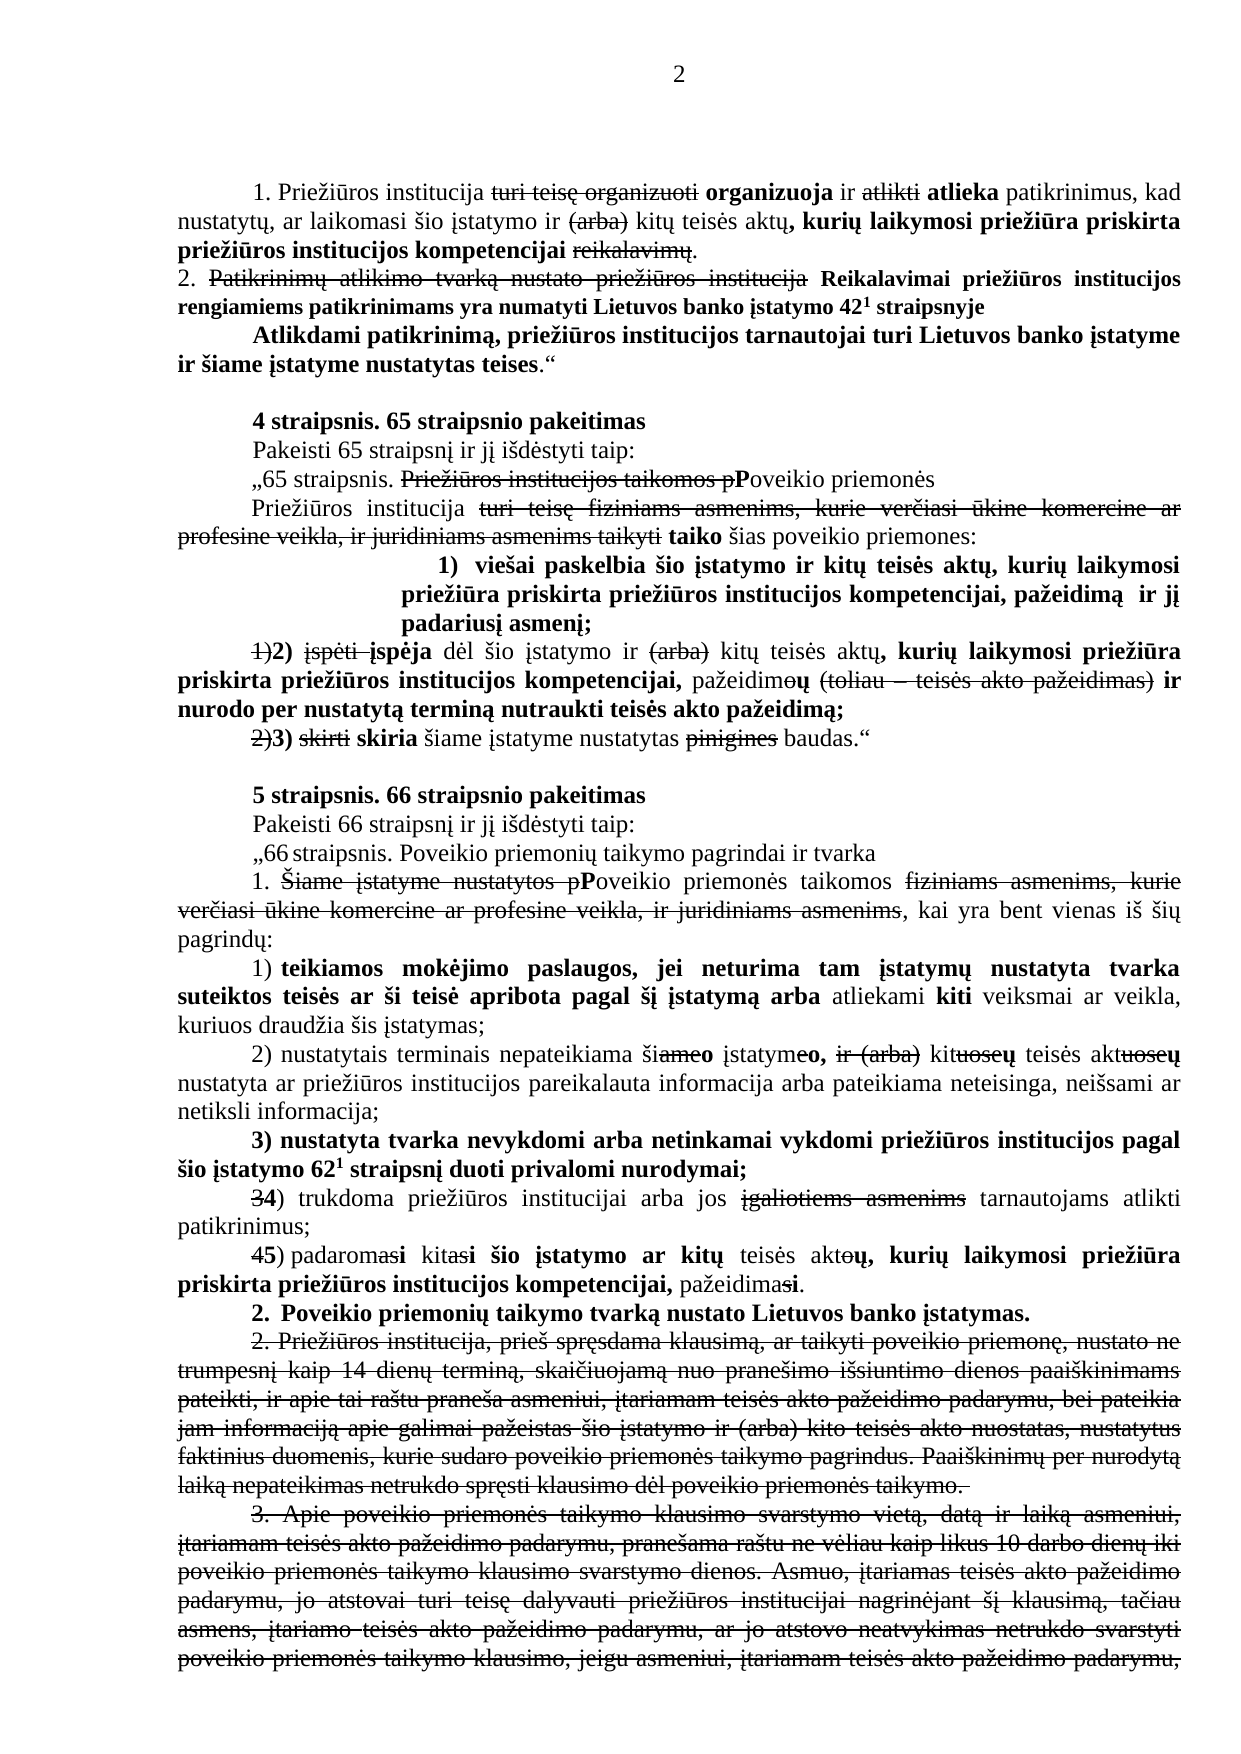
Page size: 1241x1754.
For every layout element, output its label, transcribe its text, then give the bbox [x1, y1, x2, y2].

text 2. Priežiūros institucija, prieš spręsdama klausimą, ar taikyti poveikio priemonę, nustato ne trumpesnį kaip 14 dienų terminą, skaičiuojamą nuo pranešimo išsiuntimo dienos paaiškinimams pateikti, ir apie tai raštu praneša asmeniui, įtariamam teisės akto pažeidimo padarymu, bei pateikia jam informaciją apie galimai pažeistas šio įstatymo ir (arba) kito teisės akto nuostatas, nustatytus faktinius duomenis, kurie sudaro poveikio priemonės taikymo pagrindus. Paaiškinimų per nurodytą laiką nepateikimas netrukdo spręsti klausimo dėl poveikio priemonės taikymo. [177, 1400, 1181, 1428]
text 1) teikiamos mokėjimo paslaugos, jei neturima tam įstatymų nustatyta tvarka suteiktos teisės ar ši teisė apribota pagal šį įstatymą arba atliekami kiti veiksmai ar veikla, kuriuos draudžia šis įstatymas; [177, 953, 1181, 1039]
text 1. Šiame įstatyme nustatytos pPoveikio priemonės taikomos fiziniams asmenims, kurie verčiasi ūkine komercine ar profesine veikla, ir juridiniams asmenims, kai yra bent vienas iš šių pagrindų: [177, 866, 1181, 953]
text 2. Priežiūros institucija, prieš spręsdama klausimą, ar taikyti poveikio priemonę, nustato ne trumpesnį kaip 14 dienų terminą, skaičiuojamą nuo pranešimo išsiuntimo dienos paaiškinimams pateikti, ir apie tai raštu praneša asmeniui, įtariamam teisės akto pažeidimo padarymu, bei pateikia jam informaciją apie galimai pažeistas šio įstatymo ir (arba) kito teisės akto nuostatas, nustatytus faktinius duomenis, kurie sudaro poveikio priemonės taikymo pagrindus. Paaiškinimų per nurodytą laiką nepateikimas netrukdo spręsti klausimo dėl poveikio priemonės taikymo. [177, 1458, 1181, 1499]
text 3. Apie poveikio priemonės taikymo klausimo svarstymo vietą, datą ir laiką asmeniui, įtariamam teisės akto pažeidimo padarymu, pranešama raštu ne vėliau kaip likus 10 darbo dienų iki poveikio priemonės taikymo klausimo svarstymo dienos. Asmuo, įtariamas teisės akto pažeidimo padarymu, jo atstovai turi teisę dalyvauti priežiūros institucijai nagrinėjant šį klausimą, tačiau asmens, įtariamo teisės akto pažeidimo padarymu, ar jo atstovo neatvykimas netrukdo svarstyti poveikio priemonės taikymo klausimo, jeigu asmeniui, įtariamam teisės akto pažeidimo padarymu, apie svarstymą buvo tinkamai pranešta ir jis nepateikė įrodymų, kad negali atvykti dėl svarbių priežasčių. [177, 1630, 1181, 1658]
text 34) trukdoma priežiūros institucijai arba jos įgaliotiems asmenims tarnautojams atlikti patikrinimus; [177, 1183, 1181, 1240]
text Pakeisti 65 straipsnį ir jį išdėstyti taip: [177, 435, 1181, 464]
text 2. Priežiūros institucija, prieš spręsdama klausimą, ar taikyti poveikio priemonę, nustato ne trumpesnį kaip 14 dienų terminą, skaičiuojamą nuo pranešimo išsiuntimo dienos paaiškinimams pateikti, ir apie tai raštu praneša asmeniui, įtariamam teisės akto pažeidimo padarymu, bei pateikia jam informaciją apie galimai pažeistas šio įstatymo ir (arba) kito teisės akto nuostatas, nustatytus faktinius duomenis, kurie sudaro poveikio priemonės taikymo pagrindus. Paaiškinimų per nurodytą laiką nepateikimas netrukdo spręsti klausimo dėl poveikio priemonės taikymo. [177, 1326, 1181, 1371]
text 2. Poveikio priemonių taikymo tvarką nustato Lietuvos banko įstatymas. [177, 1298, 1181, 1326]
text 2. Priežiūros institucija, prieš spręsdama klausimą, ar taikyti poveikio priemonę, nustato ne trumpesnį kaip 14 dienų terminą, skaičiuojamą nuo pranešimo išsiuntimo dienos paaiškinimams pateikti, ir apie tai raštu praneša asmeniui, įtariamam teisės akto pažeidimo padarymu, bei pateikia jam informaciją apie galimai pažeistas šio įstatymo ir (arba) kito teisės akto nuostatas, nustatytus faktinius duomenis, kurie sudaro poveikio priemonės taikymo pagrindus. Paaiškinimų per nurodytą laiką nepateikimas netrukdo spręsti klausimo dėl poveikio priemonės taikymo. [177, 1372, 1181, 1399]
text 2) nustatytais terminais nepateikiama šiameo įstatymeo, ir (arba) kituoseų teisės aktuoseų nustatyta ar priežiūros institucijos pareikalauta informacija arba pateikiama neteisinga, neišsami ar netiksli informacija; [177, 1039, 1181, 1125]
list viešai paskelbia šio įstatymo ir kitų teisės aktų, kurių laikymosi priežiūra priskirta priežiūros institucijos kompetencijai, pažeidimą ir jį padariusį asmenį; [363, 550, 1181, 636]
text „65 straipsnis. Priežiūros institucijos taikomos pPoveikio priemonės [177, 464, 1181, 493]
text 3. Apie poveikio priemonės taikymo klausimo svarstymo vietą, datą ir laiką asmeniui, įtariamam teisės akto pažeidimo padarymu, pranešama raštu ne vėliau kaip likus 10 darbo dienų iki poveikio priemonės taikymo klausimo svarstymo dienos. Asmuo, įtariamas teisės akto pažeidimo padarymu, jo atstovai turi teisę dalyvauti priežiūros institucijai nagrinėjant šį klausimą, tačiau asmens, įtariamo teisės akto pažeidimo padarymu, ar jo atstovo neatvykimas netrukdo svarstyti poveikio priemonės taikymo klausimo, jeigu asmeniui, įtariamam teisės akto pažeidimo padarymu, apie svarstymą buvo tinkamai pranešta ir jis nepateikė įrodymų, kad negali atvykti dėl svarbių priežasčių. [177, 1499, 1181, 1543]
text 2. Priežiūros institucija, prieš spręsdama klausimą, ar taikyti poveikio priemonę, nustato ne trumpesnį kaip 14 dienų terminą, skaičiuojamą nuo pranešimo išsiuntimo dienos paaiškinimams pateikti, ir apie tai raštu praneša asmeniui, įtariamam teisės akto pažeidimo padarymu, bei pateikia jam informaciją apie galimai pažeistas šio įstatymo ir (arba) kito teisės akto nuostatas, nustatytus faktinius duomenis, kurie sudaro poveikio priemonės taikymo pagrindus. Paaiškinimų per nurodytą laiką nepateikimas netrukdo spręsti klausimo dėl poveikio priemonės taikymo. [177, 1429, 1181, 1457]
text „66 straipsnis. Poveikio priemonių taikymo pagrindai ir tvarka [177, 838, 1181, 866]
text 5 straipsnis. 66 straipsnio pakeitimas [177, 780, 1181, 809]
text 4 straipsnis. 65 straipsnio pakeitimas [177, 406, 1181, 435]
text 1. Priežiūros institucija turi teisę organizuoti organizuoja ir atlikti atlieka patikrinimus, kad nustatytų, ar laikomasi šio įstatymo ir (arba) kitų teisės aktų, kurių laikymosi priežiūra priskirta priežiūros institucijos kompetencijai reikalavimų. [177, 177, 1181, 263]
text 3. Apie poveikio priemonės taikymo klausimo svarstymo vietą, datą ir laiką asmeniui, įtariamam teisės akto pažeidimo padarymu, pranešama raštu ne vėliau kaip likus 10 darbo dienų iki poveikio priemonės taikymo klausimo svarstymo dienos. Asmuo, įtariamas teisės akto pažeidimo padarymu, jo atstovai turi teisę dalyvauti priežiūros institucijai nagrinėjant šį klausimą, tačiau asmens, įtariamo teisės akto pažeidimo padarymu, ar jo atstovo neatvykimas netrukdo svarstyti poveikio priemonės taikymo klausimo, jeigu asmeniui, įtariamam teisės akto pažeidimo padarymu, apie svarstymą buvo tinkamai pranešta ir jis nepateikė įrodymų, kad negali atvykti dėl svarbių priežasčių. [177, 1573, 1181, 1601]
text 45) padaromasi kitasi šio įstatymo ar kitų teisės aktoų, kurių laikymosi priežiūra priskirta priežiūros institucijos kompetencijai, pažeidimasi. [177, 1240, 1181, 1298]
text 1)2) įspėti įspėja dėl šio įstatymo ir (arba) kitų teisės aktų, kurių laikymosi priežiūra priskirta priežiūros institucijos kompetencijai, pažeidimoų (toliau – teisės akto pažeidimas) ir nurodo per nustatytą terminą nutraukti teisės akto pažeidimą; [177, 636, 1181, 723]
text Atlikdami patikrinimą, priežiūros institucijos tarnautojai turi Lietuvos banko įstatyme ir šiame įstatyme nustatytas teises.“ [177, 320, 1181, 378]
text 3. Apie poveikio priemonės taikymo klausimo svarstymo vietą, datą ir laiką asmeniui, įtariamam teisės akto pažeidimo padarymu, pranešama raštu ne vėliau kaip likus 10 darbo dienų iki poveikio priemonės taikymo klausimo svarstymo dienos. Asmuo, įtariamas teisės akto pažeidimo padarymu, jo atstovai turi teisę dalyvauti priežiūros institucijai nagrinėjant šį klausimą, tačiau asmens, įtariamo teisės akto pažeidimo padarymu, ar jo atstovo neatvykimas netrukdo svarstyti poveikio priemonės taikymo klausimo, jeigu asmeniui, įtariamam teisės akto pažeidimo padarymu, apie svarstymą buvo tinkamai pranešta ir jis nepateikė įrodymų, kad negali atvykti dėl svarbių priežasčių. [177, 1602, 1181, 1629]
text Priežiūros institucija turi teisę fiziniams asmenims, kurie verčiasi ūkine komercine ar profesine veikla, ir juridiniams asmenims taikyti taiko šias poveikio priemones: [177, 493, 1181, 550]
text 2. Patikrinimų atlikimo tvarką nustato priežiūros institucija Reikalavimai priežiūros institucijos rengiamiems patikrinimams yra numatyti Lietuvos banko įstatymo 421 straipsnyje [177, 263, 1181, 320]
text 2)3) skirti skiria šiame įstatyme nustatytas pinigines baudas.“ [177, 723, 1181, 751]
text Pakeisti 66 straipsnį ir jį išdėstyti taip: [177, 809, 1181, 838]
text 3. Apie poveikio priemonės taikymo klausimo svarstymo vietą, datą ir laiką asmeniui, įtariamam teisės akto pažeidimo padarymu, pranešama raštu ne vėliau kaip likus 10 darbo dienų iki poveikio priemonės taikymo klausimo svarstymo dienos. Asmuo, įtariamas teisės akto pažeidimo padarymu, jo atstovai turi teisę dalyvauti priežiūros institucijai nagrinėjant šį klausimą, tačiau asmens, įtariamo teisės akto pažeidimo padarymu, ar jo atstovo neatvykimas netrukdo svarstyti poveikio priemonės taikymo klausimo, jeigu asmeniui, įtariamam teisės akto pažeidimo padarymu, apie svarstymą buvo tinkamai pranešta ir jis nepateikė įrodymų, kad negali atvykti dėl svarbių priežasčių. [177, 1544, 1181, 1572]
text 3) nustatyta tvarka nevykdomi arba netinkamai vykdomi priežiūros institucijos pagal šio įstatymo 621 straipsnį duoti privalomi nurodymai; [177, 1125, 1181, 1183]
